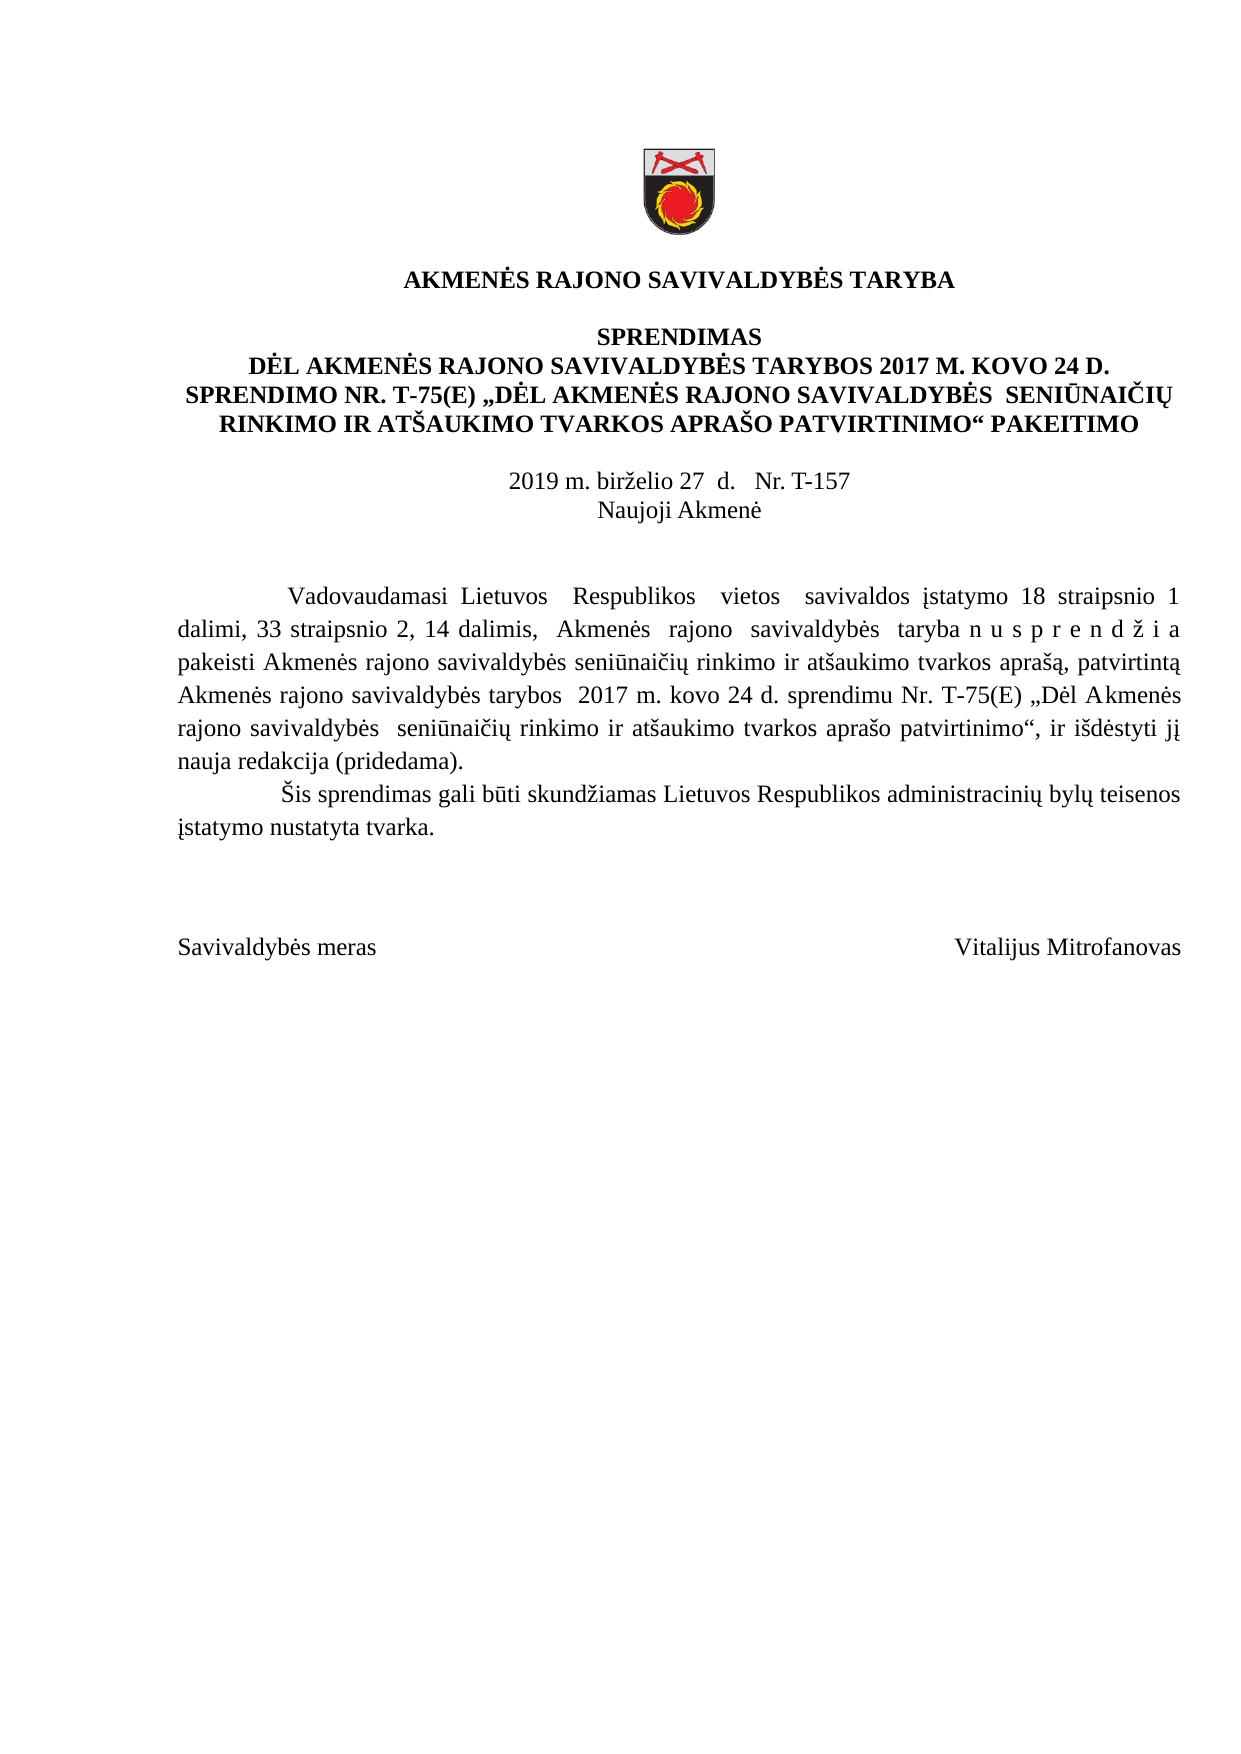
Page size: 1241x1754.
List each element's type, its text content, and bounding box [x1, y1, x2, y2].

text Vadovaudamasi Lietuvos Respublikos vietos savivaldos įstatymo 18 straipsnio 1 dalimi, 33 straipsnio 2, 14 dalimis, Akmenės rajono savivaldybės taryba n u s p r e n d ž i a pakeisti Akmenės rajono savivaldybės seniūnaičių rinkimo ir atšaukimo tvarkos aprašą, patvirtintą Akmenės rajono savivaldybės tarybos 2017 m. kovo 24 d. sprendimu Nr. T-75(E) „Dėl Akmenės rajono savivaldybės seniūnaičių rinkimo ir atšaukimo tvarkos aprašo patvirtinimo“, ir išdėstyti jį nauja redakcija (pridedama). [177, 581, 1181, 775]
text DĖL AKMENĖS RAJONO SAVIVALDYBĖS TARYBOS 2017 M. KOVO 24 D. SPRENDIMO NR. T-75(E) „DĖL AKMENĖS RAJONO SAVIVALDYBĖS SENIŪNAIČIŲ RINKIMO IR ATŠAUKIMO TVARKOS APRAŠO PATVIRTINIMO“ PAKEITIMO [177, 351, 1181, 437]
text Naujoji Akmenė [177, 495, 1181, 524]
text AKMENĖS RAJONO SAVIVALDYBĖS TARYBA [177, 265, 1181, 294]
text Savivaldybės meras Vitalijus Mitrofanovas [177, 932, 1181, 960]
text Šis sprendimas gali būti skundžiamas Lietuvos Respublikos administracinių bylų teisenos įstatymo nustatyta tvarka. [177, 779, 1181, 841]
text 2019 m. birželio 27 d. Nr. T-157 [177, 466, 1181, 495]
text SPRENDIMAS [177, 322, 1181, 351]
